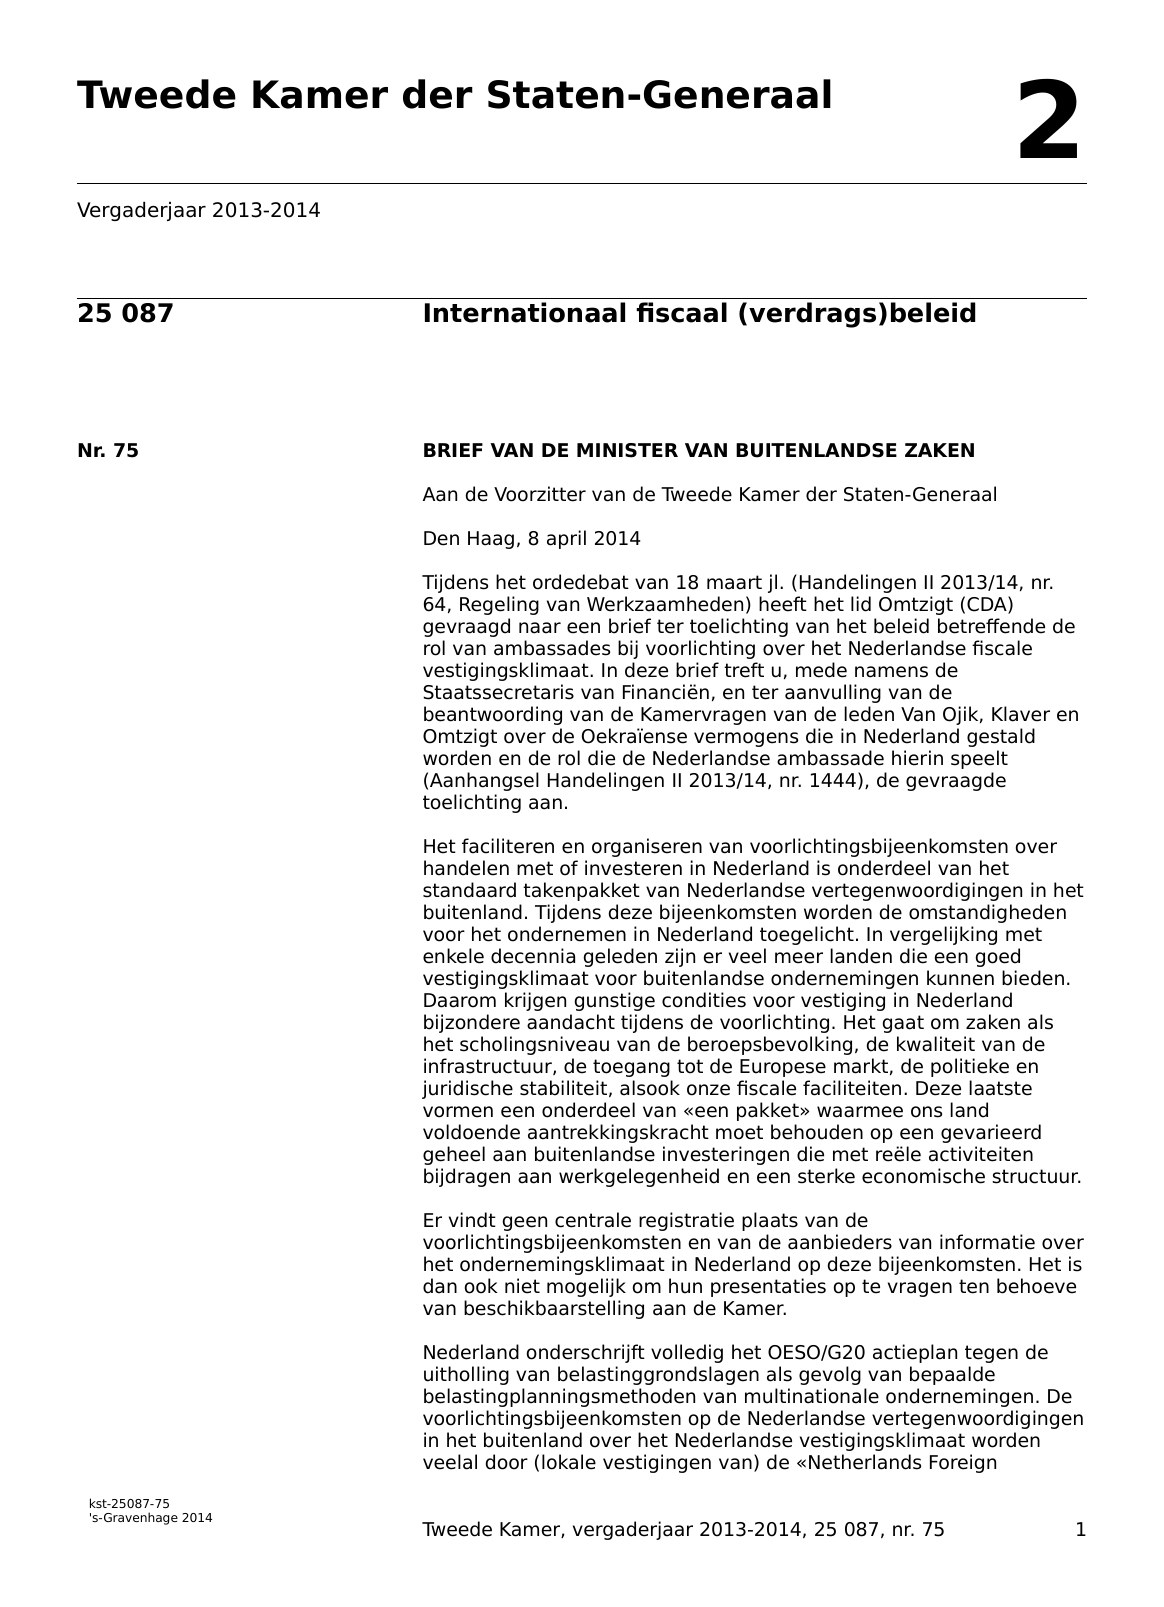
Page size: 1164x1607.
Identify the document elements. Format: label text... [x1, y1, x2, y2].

table_cell Vergaderjaar 2013-2014 [77, 184, 1087, 298]
text Tijdens het ordedebat van 18 maart jl. (Handelingen II 2013/14, nr. 64, Regeling van Werkzaamheden) heeft het lid Omtzigt (CDA) gevraagd naar een brief ter toelichting van het beleid betreffende de rol van ambassades bij voorlichting over het Nederlandse fiscale vestigingsklimaat. In deze brief treft u, mede namens de Staatssecretaris van Financiën, en ter aanvulling van de beantwoording van de Kamervragen van de leden Van Ojik, Klaver en Omtzigt over de Oekraïense vermogens die in Nederland gestald worden en de rol die de Nederlandse ambassade hierin speelt (Aanhangsel Handelingen II 2013/14, nr. 1444), de gevraagde toelichting aan. [422, 572, 1087, 814]
table_header Tweede Kamer der Staten-Generaal [77, 59, 886, 183]
text 's-Gravenhage 2014 [88, 1511, 323, 1525]
text Nederland onderschrijft volledig het OESO/G20 actieplan tegen de uitholling van belastinggrondslagen als gevolg van bepaalde belastingplanningsmethoden van multinationale ondernemingen. De voorlichtingsbijeenkomsten op de Nederlandse vertegenwoordigingen in het buitenland over het Nederlandse vestigingsklimaat worden veelal door (lokale vestigingen van) de «Netherlands Foreign [422, 1342, 1087, 1474]
text Aan de Voorzitter van de Tweede Kamer der Staten-Generaal [422, 484, 1087, 506]
text Er vindt geen centrale registratie plaats van de voorlichtingsbijeenkomsten en van de aanbieders van informatie over het ondernemingsklimaat in Nederland op deze bijeenkomsten. Het is dan ook niet mogelijk om hun presentaties op te vragen ten behoeve van beschikbaarstelling aan de Kamer. [422, 1210, 1087, 1320]
text Het faciliteren en organiseren van voorlichtingsbijeenkomsten over handelen met of investeren in Nederland is onderdeel van het standaard takenpakket van Nederlandse vertegenwoordigingen in het buitenland. Tijdens deze bijeenkomsten worden de omstandigheden voor het ondernemen in Nederland toegelicht. In vergelijking met enkele decennia geleden zijn er veel meer landen die een goed vestigingsklimaat voor buitenlandse ondernemingen kunnen bieden. Daarom krijgen gunstige condities voor vestiging in Nederland bijzondere aandacht tijdens de voorlichting. Het gaat om zaken als het scholingsniveau van de beroepsbevolking, de kwaliteit van de infrastructuur, de toegang tot de Europese markt, de politieke en juridische stabiliteit, alsook onze fiscale faciliteiten. Deze laatste vormen een onderdeel van «een pakket» waarmee ons land voldoende aantrekkingskracht moet behouden op een gevarieerd geheel aan buitenlandse investeringen die met reële activiteiten bijdragen aan werkgelegenheid en een sterke economische structuur. [422, 836, 1087, 1188]
text kst-25087-75 [88, 1497, 323, 1511]
subtitle 25 087 Internationaal fiscaal (verdrags)beleid [77, 299, 1087, 329]
subtitle Nr. 75 BRIEF VAN DE MINISTER VAN BUITENLANDSE ZAKEN [77, 440, 1087, 462]
table_header 2 [886, 59, 1087, 183]
text Den Haag, 8 april 2014 [422, 528, 1087, 550]
